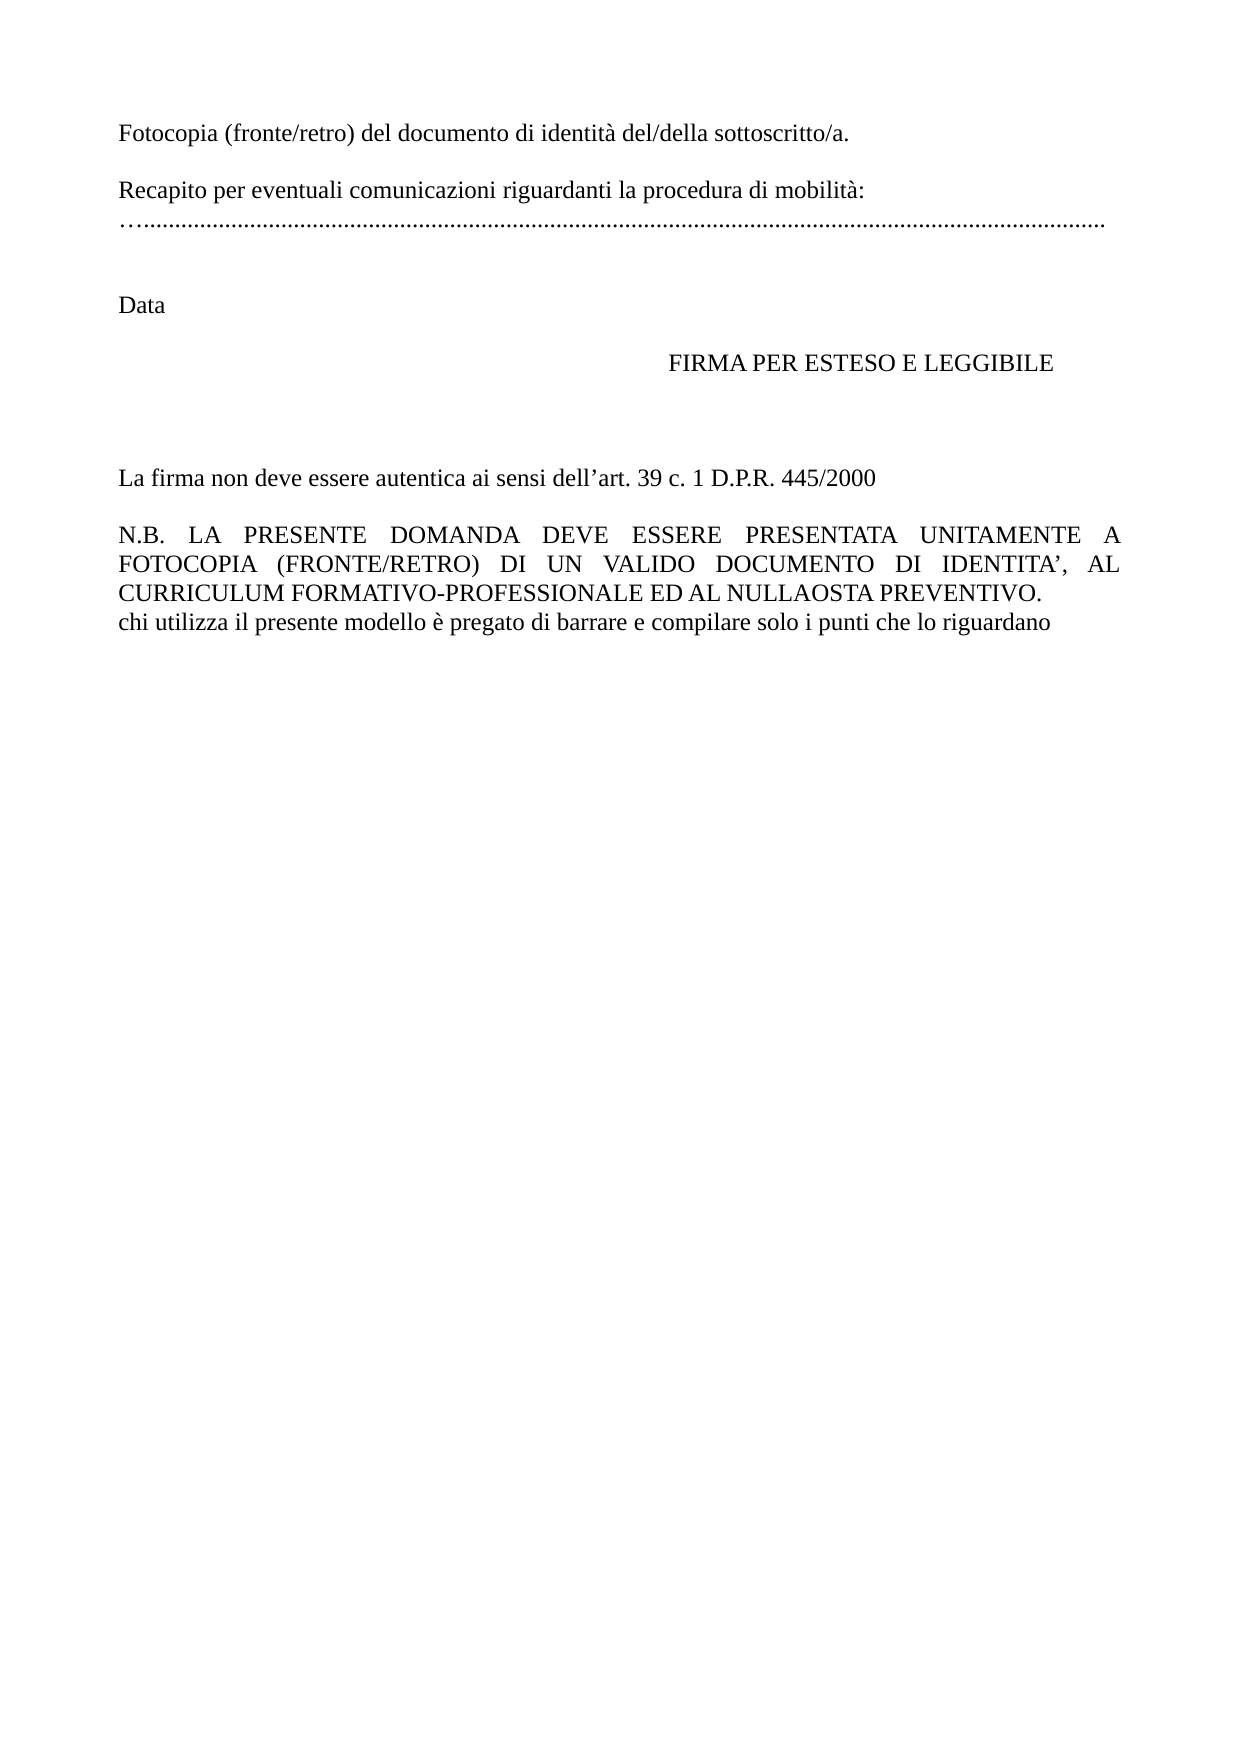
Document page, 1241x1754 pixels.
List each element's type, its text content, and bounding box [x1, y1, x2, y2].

text La firma non deve essere autentica ai sensi dell’art. 39 c. 1 D.P.R. 445/2000 [118, 463, 1122, 492]
text chi utilizza il presente modello è pregato di barrare e compilare solo i punti che lo riguardano [118, 607, 1122, 636]
text N.B. LA PRESENTE DOMANDA DEVE ESSERE PRESENTATA UNITAMENTE A FOTOCOPIA (FRONTE/RETRO) DI UN VALIDO DOCUMENTO DI IDENTITA’, AL CURRICULUM FORMATIVO-PROFESSIONALE ED AL NULLAOSTA PREVENTIVO. [118, 521, 1122, 607]
text FIRMA PER ESTESO E LEGGIBILE [118, 348, 1122, 377]
text Recapito per eventuali comunicazioni riguardanti la procedura di mobilità: ….......................................................................................................................................................... [118, 176, 1122, 233]
text Fotocopia (fronte/retro) del documento di identità del/della sottoscritto/a. [118, 118, 1122, 147]
text Data [118, 291, 1122, 319]
